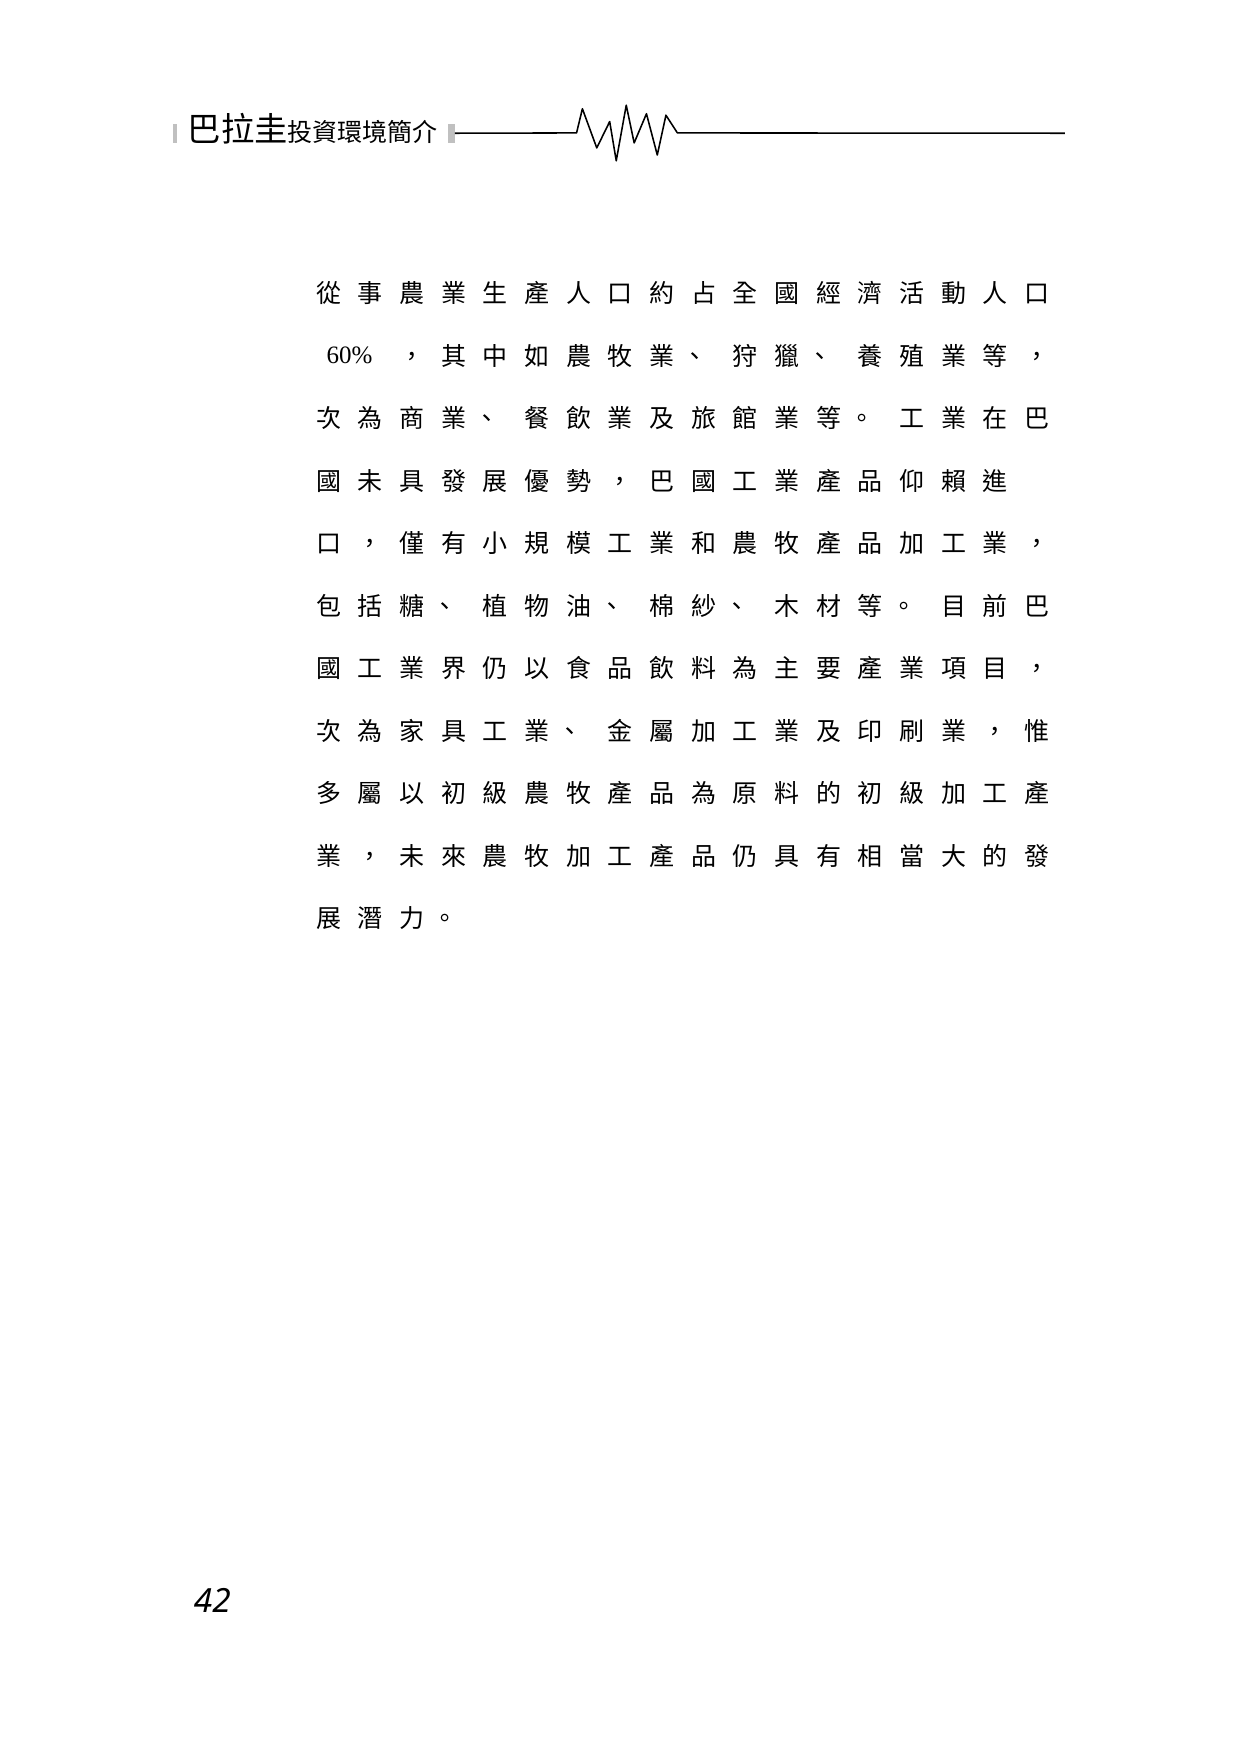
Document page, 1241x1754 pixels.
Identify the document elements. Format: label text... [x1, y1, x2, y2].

text 從事農業生產人口約占全國經濟活動人口60%，其中如農牧業、狩獵、養殖業等，次為商業、餐飲業及旅館業等。工業在巴國未具發展優勢，巴國工業產品仰賴進口，僅有小規模工業和農牧產品加工業，包括糖、植物油、棉紗、木材等。目前巴國工業界仍以食品飲料為主要產業項目，次為家具工業、金屬加工業及印刷業，惟多屬以初級農牧產品為原料的初級加工產業，未來農牧加工產品仍具有相當大的發展潛力。 [281, 250, 1058, 938]
